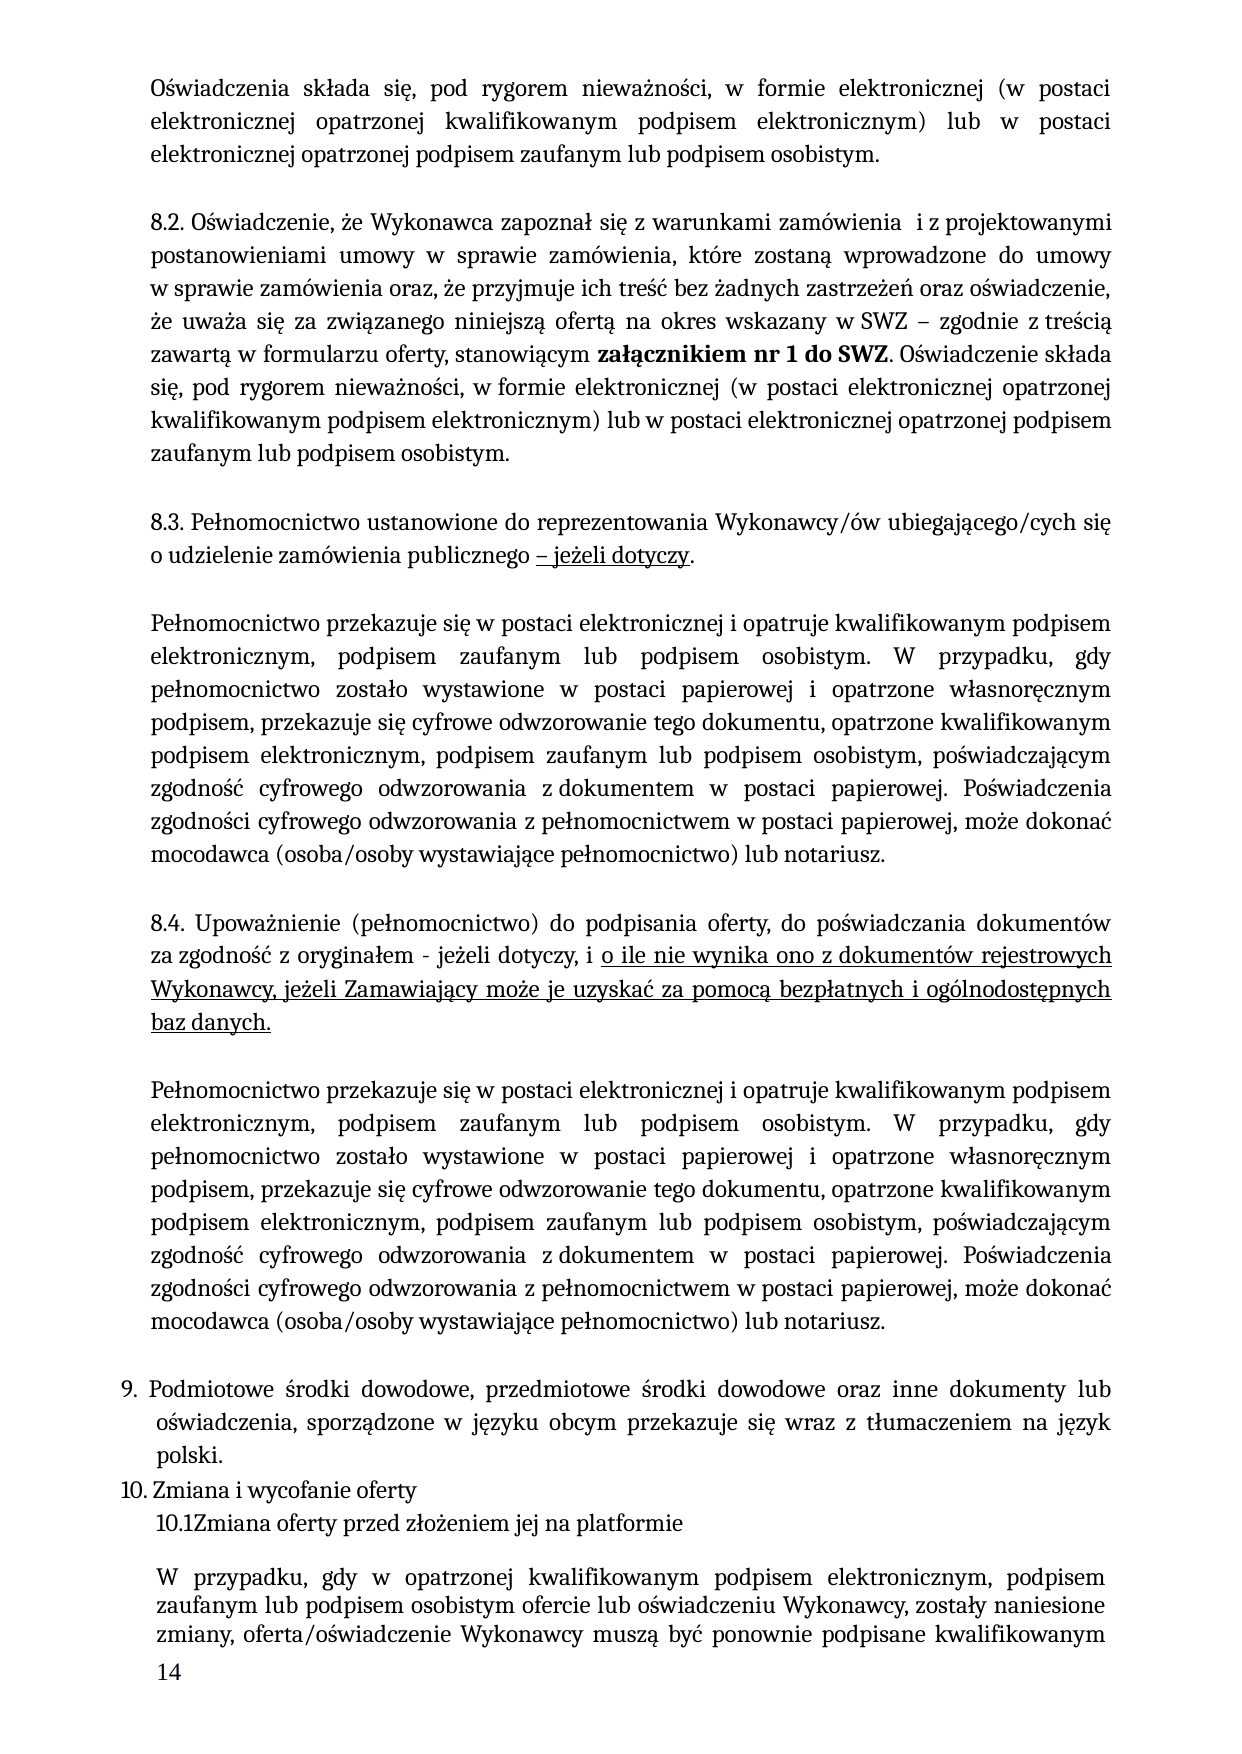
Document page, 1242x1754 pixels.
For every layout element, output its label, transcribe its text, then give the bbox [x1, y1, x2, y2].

text 9. Podmiotowe środki dowodowe, przedmiotowe środki dowodowe oraz inne dokumenty lub oświadczenia, sporządzone w języku obcym przekazuje się wraz z tłumaczeniem na język polski. [121, 1375, 1112, 1470]
text 8.2. Oświadczenie, że Wykonawca zapoznał się z warunkami zamówienia i z projektowanymi postanowieniami umowy w sprawie zamówienia, które zostaną wprowadzone do umowy w sprawie zamówienia oraz, że przyjmuje ich treść bez żadnych zastrzeżeń oraz oświadczenie, że uważa się za związanego niniejszą ofertą na okres wskazany w SWZ – zgodnie z treścią zawartą w formularzu oferty, stanowiącym załącznikiem nr 1 do SWZ. Oświadczenie składa się, pod rygorem nieważności, w formie elektronicznej (w postaci elektronicznej opatrzonej kwalifikowanym podpisem elektronicznym) lub w postaci elektronicznej opatrzonej podpisem zaufanym lub podpisem osobistym. [150, 208, 1112, 468]
text 8.4. Upoważnienie (pełnomocnictwo) do podpisania oferty, do poświadczania dokumentów za zgodność z oryginałem - jeżeli dotyczy, i o ile nie wynika ono z dokumentów rejestrowych Wykonawcy, jeżeli Zamawiający może je uzyskać za pomocą bezpłatnych i ogólnodostępnych [150, 908, 1112, 999]
text W przypadku, gdy w opatrzonej kwalifikowanym podpisem elektronicznym, podpisem zaufanym lub podpisem osobistym ofercie lub oświadczeniu Wykonawcy, zostały naniesione zmiany, oferta/oświadczenie Wykonawcy muszą być ponownie podpisane kwalifikowanym [156, 1562, 1106, 1649]
list Zmiana oferty przed złożeniem jej na platformie [156, 1508, 1106, 1537]
text baz danych. [150, 1000, 1112, 1036]
text 8.3. Pełnomocnictwo ustanowione do reprezentowania Wykonawcy/ów ubiegającego/cych się o udzielenie zamówienia publicznego – jeżeli dotyczy. [150, 508, 1112, 569]
text 10. Zmiana i wycofanie oferty [121, 1476, 1112, 1504]
text Oświadczenia składa się, pod rygorem nieważności, w formie elektronicznej (w postaci elektronicznej opatrzonej kwalifikowanym podpisem elektronicznym) lub w postaci elektronicznej opatrzonej podpisem zaufanym lub podpisem osobistym. [150, 74, 1112, 168]
text Pełnomocnictwo przekazuje się w postaci elektronicznej i opatruje kwalifikowanym podpisem elektronicznym, podpisem zaufanym lub podpisem osobistym. W przypadku, gdy pełnomocnictwo zostało wystawione w postaci papierowej i opatrzone własnoręcznym podpisem, przekazuje się cyfrowe odwzorowanie tego dokumentu, opatrzone kwalifikowanym podpisem elektronicznym, podpisem zaufanym lub podpisem osobistym, poświadczającym zgodność cyfrowego odwzorowania z dokumentem w postaci papierowej. Poświadczenia zgodności cyfrowego odwzorowania z pełnomocnictwem w postaci papierowej, może dokonać mocodawca (osoba/osoby wystawiające pełnomocnictwo) lub notariusz. [150, 1076, 1112, 1336]
text Pełnomocnictwo przekazuje się w postaci elektronicznej i opatruje kwalifikowanym podpisem elektronicznym, podpisem zaufanym lub podpisem osobistym. W przypadku, gdy pełnomocnictwo zostało wystawione w postaci papierowej i opatrzone własnoręcznym podpisem, przekazuje się cyfrowe odwzorowanie tego dokumentu, opatrzone kwalifikowanym podpisem elektronicznym, podpisem zaufanym lub podpisem osobistym, poświadczającym zgodność cyfrowego odwzorowania z dokumentem w postaci papierowej. Poświadczenia zgodności cyfrowego odwzorowania z pełnomocnictwem w postaci papierowej, może dokonać mocodawca (osoba/osoby wystawiające pełnomocnictwo) lub notariusz. [150, 609, 1112, 869]
